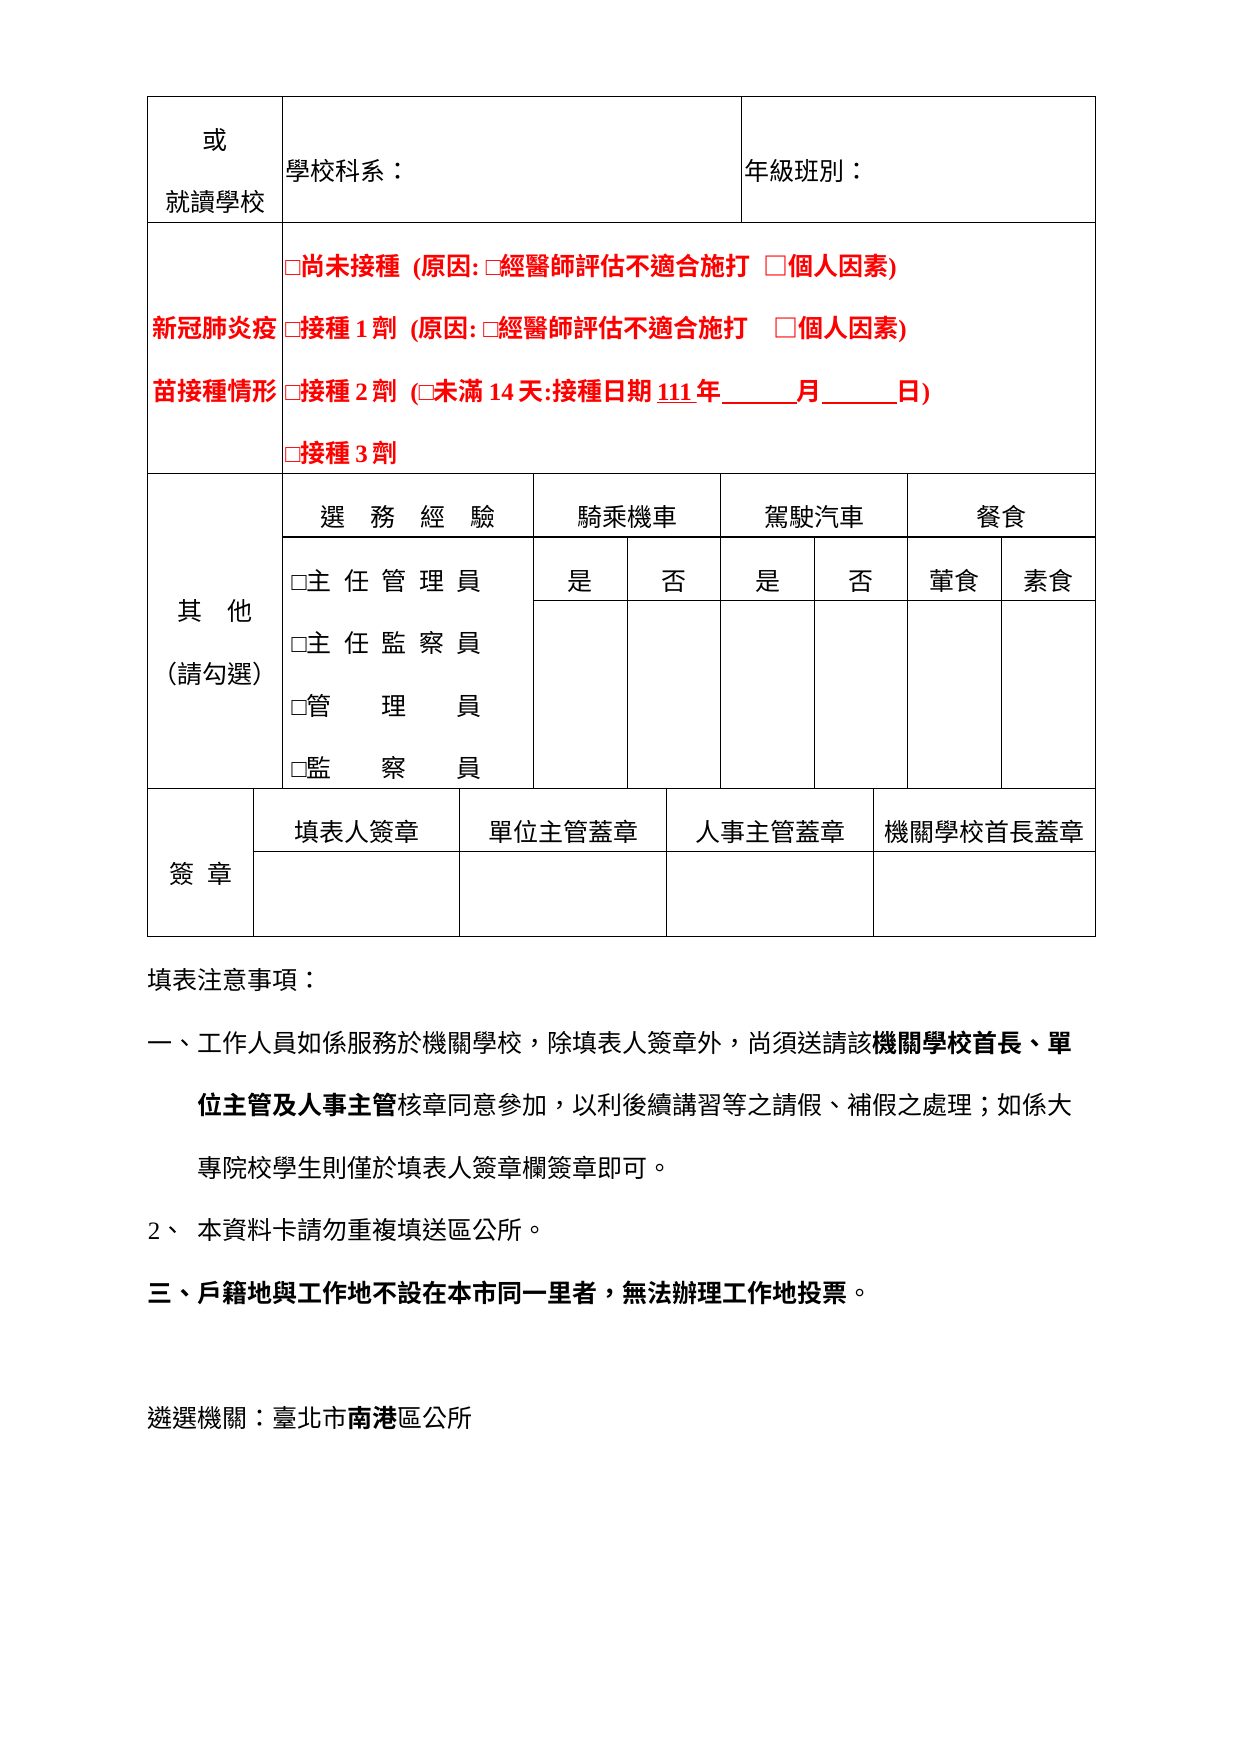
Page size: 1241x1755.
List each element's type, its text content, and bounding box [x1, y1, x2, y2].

table_cell [667, 852, 873, 936]
table_cell [254, 852, 459, 936]
text 三、戶籍地與工作地不設在本市同一里者，無法辦理工作地投票。 [148, 1249, 1093, 1312]
table_cell 年級班別： [742, 97, 1095, 222]
text 位主管及人事主管核章同意參加，以利後續講習等之請假、補假之處理；如係大 [148, 1062, 1093, 1124]
table_cell 機關學校首長蓋章 [874, 789, 1095, 851]
table_cell 選 務 經 驗 [283, 474, 533, 536]
table_cell 新冠肺炎疫苗接種情形 [148, 223, 282, 473]
table_cell [815, 601, 907, 787]
table_cell 是 [534, 538, 627, 600]
table_cell 是 [721, 538, 814, 600]
table_cell [460, 852, 666, 936]
text 填表注意事項： [148, 937, 1093, 999]
text 專院校學生則僅於填表人簽章欄簽章即可。 [148, 1124, 1093, 1187]
table_cell [874, 852, 1095, 936]
table_cell 填表人簽章 [254, 789, 459, 851]
text 遴選機關：臺北市南港區公所 [148, 1374, 1093, 1437]
table_cell [721, 601, 814, 787]
table_cell □尚未接種 (原因: □經醫師評估不適合施打 □個人因素) □接種1劑 (原因: □經醫師評估不適合施打 □個人因素) □接種2劑 (□未滿14天:接種日期111年 月 日) □接種3劑 [283, 223, 1095, 473]
table_cell 餐食 [908, 474, 1095, 536]
table_cell □主 任 管 理 員 □主 任 監 察 員 □管 理 員 □監 察 員 [283, 538, 533, 787]
table_cell 學校科系： [283, 97, 741, 222]
table_cell [628, 601, 720, 787]
table_cell 簽 章 [148, 789, 253, 936]
table_cell 或 就讀學校 [148, 97, 282, 222]
table_cell 其 他 （請勾選） [148, 474, 282, 787]
table_cell 單位主管蓋章 [460, 789, 666, 851]
list 本資料卡請勿重複填送區公所。 [148, 1187, 1093, 1249]
text 一、工作人員如係服務於機關學校，除填表人簽章外，尚須送請該機關學校首長、單 [148, 999, 1093, 1062]
table_cell 駕駛汽車 [721, 474, 907, 536]
table_cell [908, 601, 1001, 787]
table_cell 否 [815, 538, 907, 600]
table_cell 騎乘機車 [534, 474, 720, 536]
table_cell 素食 [1002, 538, 1095, 600]
table_cell 否 [628, 538, 720, 600]
table_cell 人事主管蓋章 [667, 789, 873, 851]
table_cell 葷食 [908, 538, 1001, 600]
table_cell [1002, 601, 1095, 787]
table_cell [534, 601, 627, 787]
